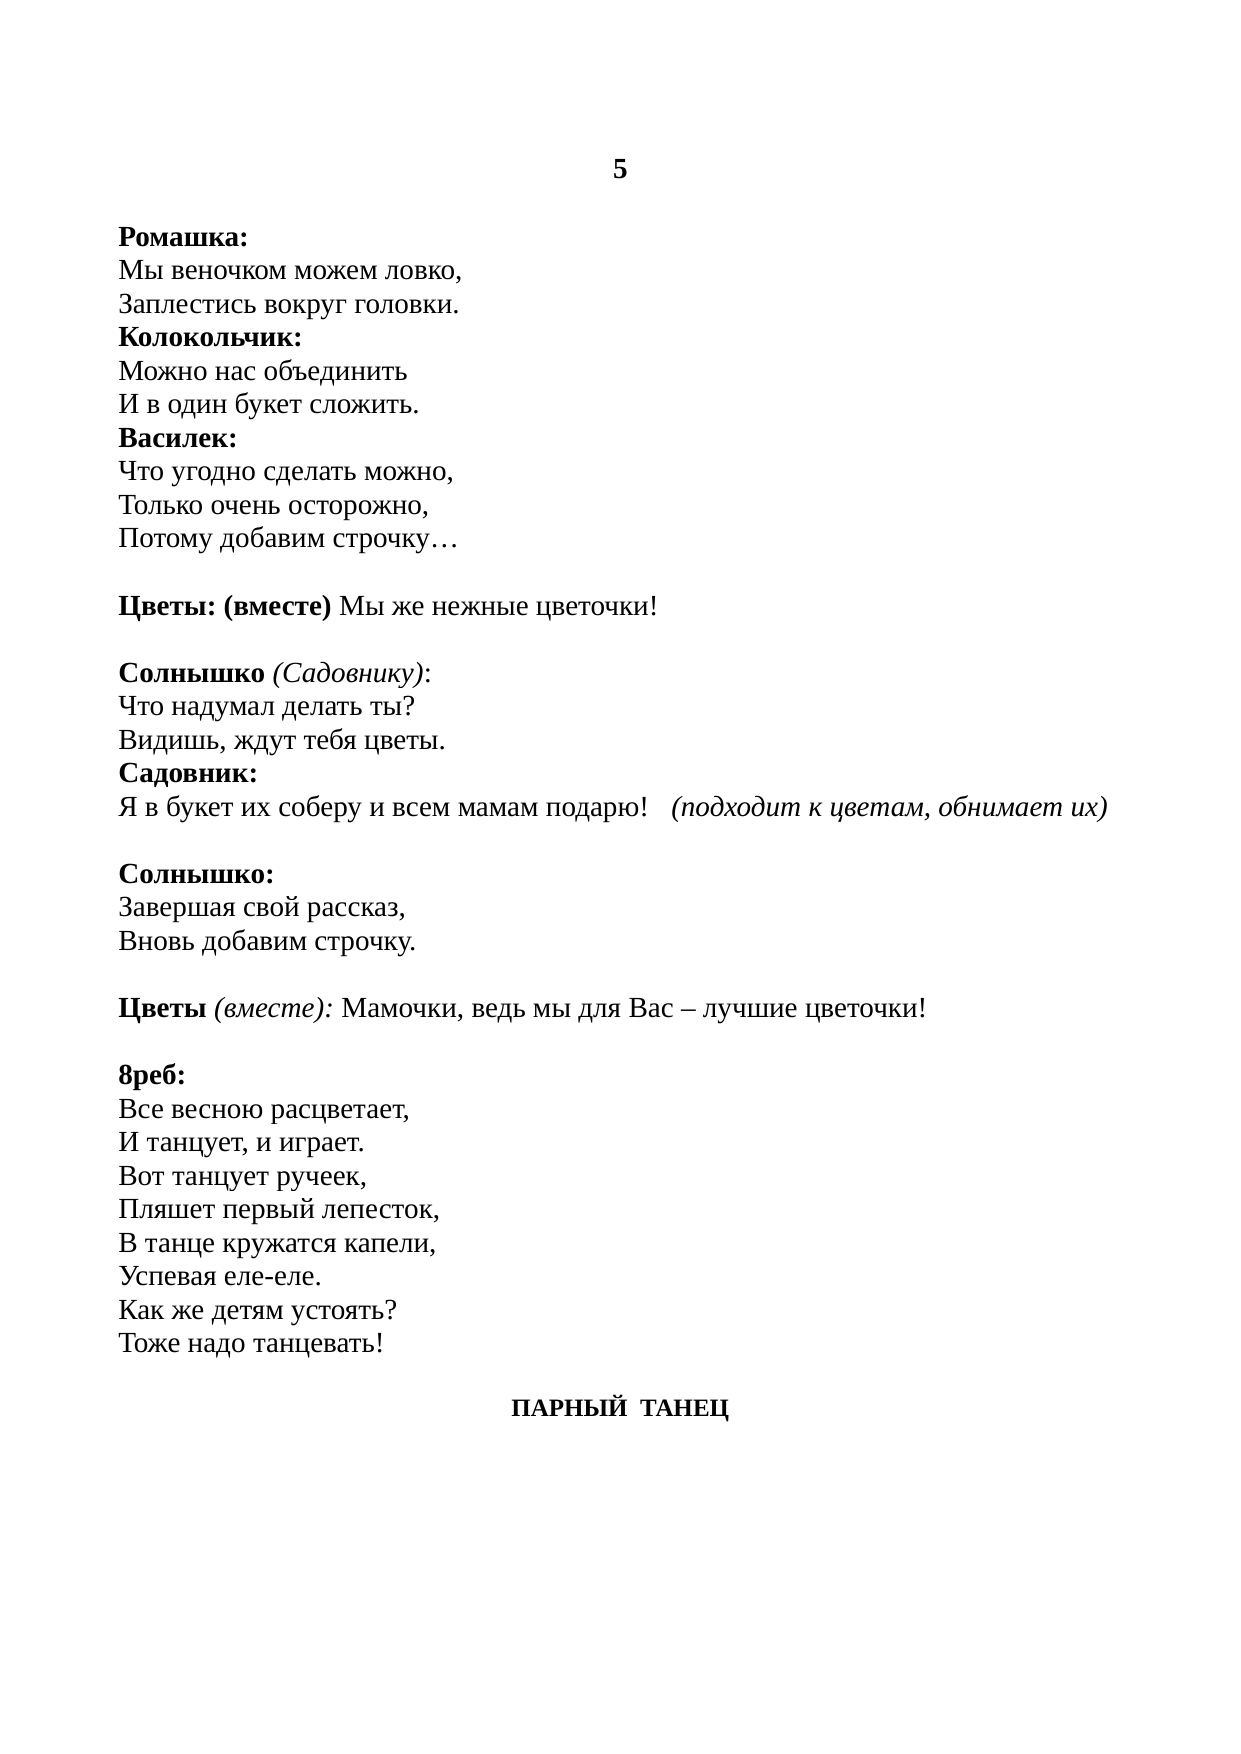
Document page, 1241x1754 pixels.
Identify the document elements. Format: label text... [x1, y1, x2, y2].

text Что угодно сделать можно, Только очень осторожно, Потому добавим строчку… Цветы: (вместе) Мы же нежные цветочки! [118, 453, 1122, 621]
text 5 [118, 152, 1122, 219]
text Мы веночком можем ловко, Заплестись вокруг головки. [118, 252, 1122, 319]
text Садовник: [118, 755, 1122, 789]
text ПАРНЫЙ ТАНЕЦ [118, 1393, 1122, 1421]
text Завершая свой рассказ, Вновь добавим строчку. Цветы (вместе): Мамочки, ведь мы для Вас – лучшие цветочки! [118, 889, 1122, 1024]
text Можно нас объединить И в один букет сложить. [118, 353, 1122, 420]
text Василек: [118, 420, 1122, 453]
text Я в букет их соберу и всем мамам подарю! (подходит к цветам, обнимает их) [118, 789, 1122, 822]
text Ромашка: [118, 219, 1122, 252]
text Что надумал делать ты? Видишь, ждут тебя цветы. [118, 688, 1122, 755]
text Солнышко (Садовнику): [118, 655, 1122, 688]
text Все весною расцветает, И танцует, и играет. Вот танцует ручеек, Пляшет первый лепесток, В танце кружатся капели, Успевая еле-еле. Как же детям устоять? Тоже надо танцевать! [118, 1091, 1122, 1359]
text Солнышко: [118, 856, 1122, 889]
text Колокольчик: [118, 319, 1122, 353]
text 8реб: [118, 1057, 1122, 1091]
